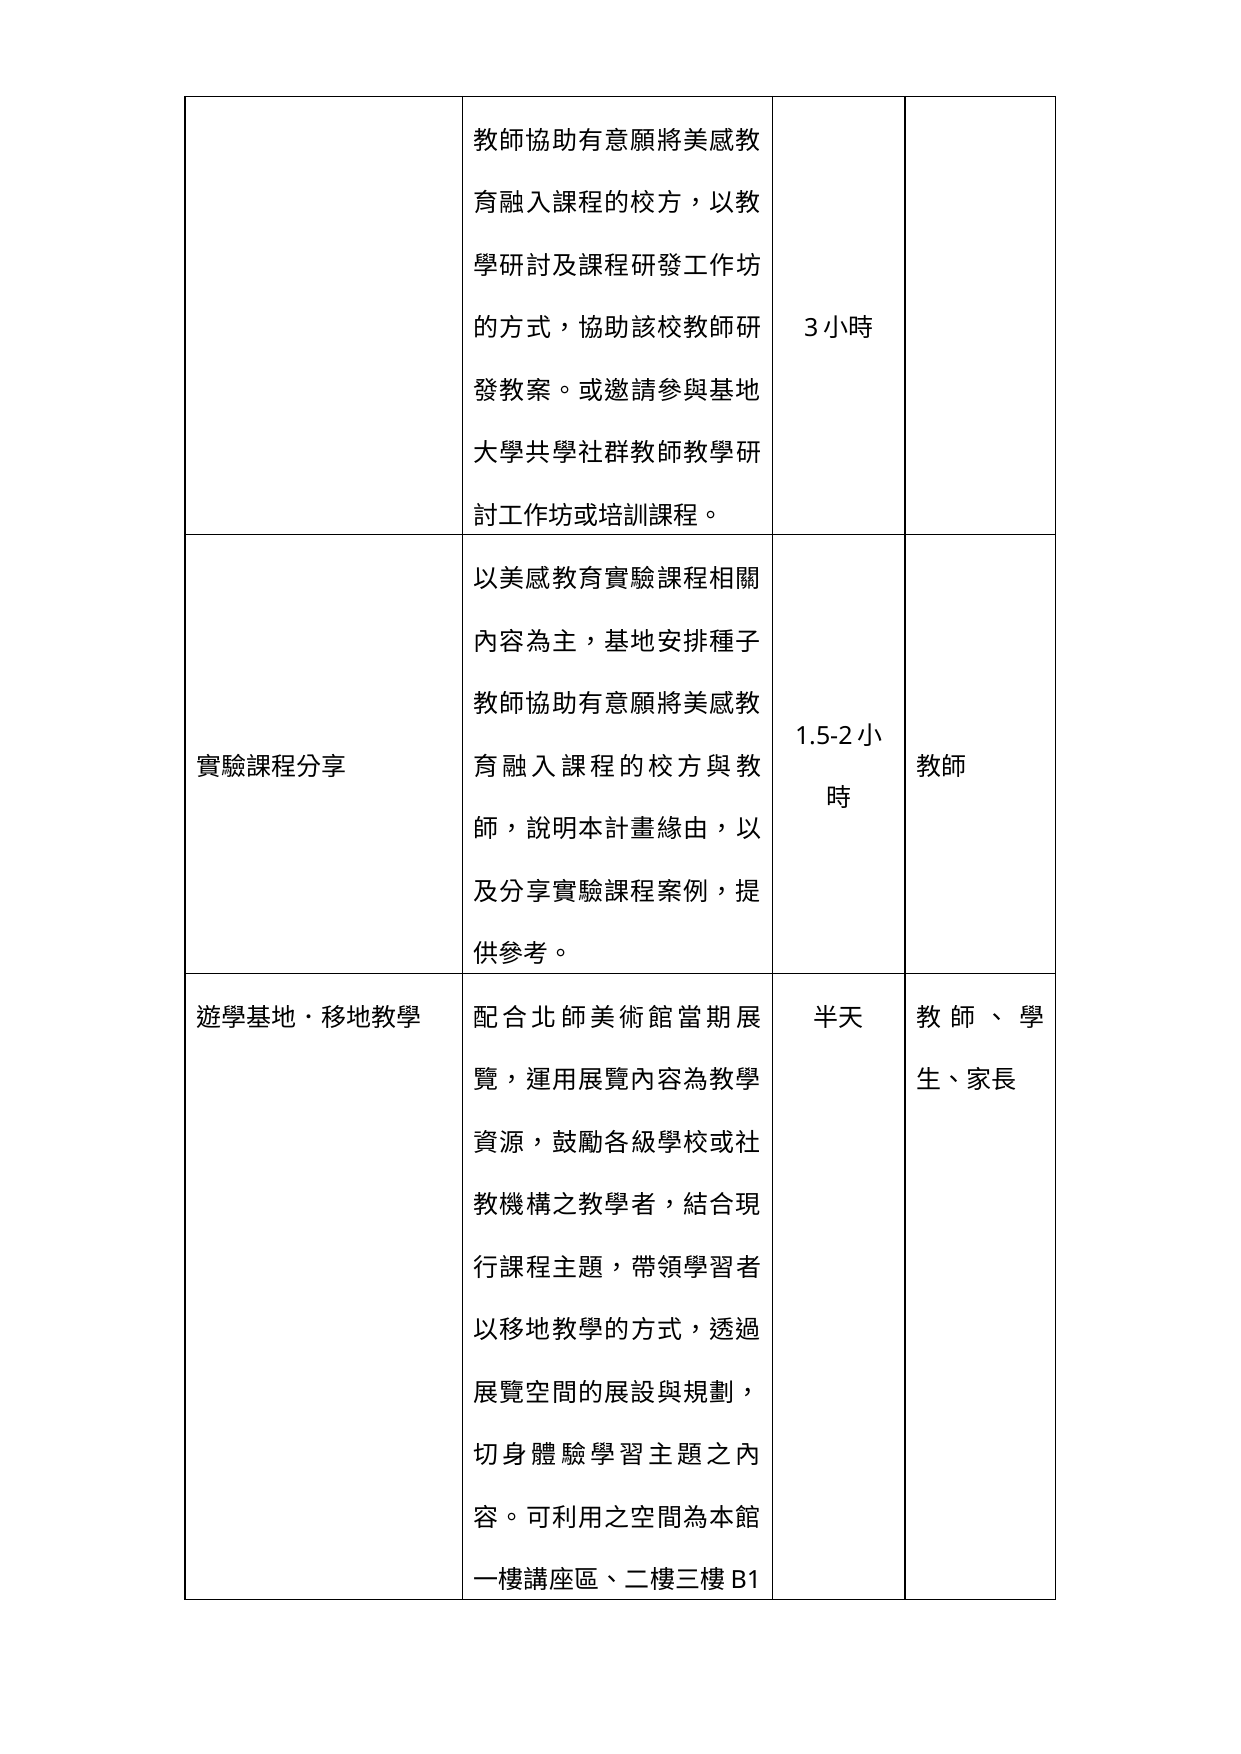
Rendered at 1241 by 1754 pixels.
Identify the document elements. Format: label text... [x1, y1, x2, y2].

table_cell 遊學基地．移地教學 [186, 974, 462, 1599]
table_cell 教師、學生、家長 [906, 974, 1055, 1599]
table_cell 以美感教育實驗課程相關內容為主，基地安排種子教師協助有意願將美感教育融入課程的校方與教師，說明本計畫緣由，以及分享實驗課程案例，提供參考。 [463, 535, 772, 973]
table_cell [906, 97, 1055, 534]
table_cell 教師 [906, 535, 1055, 973]
table_cell [186, 97, 462, 534]
table_cell 實驗課程分享 [186, 535, 462, 973]
table_cell 教師協助有意願將美感教育融入課程的校方，以教學研討及課程研發工作坊的方式，協助該校教師研發教案。或邀請參與基地大學共學社群教師教學研討工作坊或培訓課程。 [463, 97, 772, 534]
table_cell 3小時 [773, 97, 904, 534]
table_cell 半天 [773, 974, 904, 1599]
table_cell 1.5-2小時 [773, 535, 904, 973]
table_cell 配合北師美術館當期展覽，運用展覽內容為教學資源，鼓勵各級學校或社教機構之教學者，結合現行課程主題，帶領學習者以移地教學的方式，透過展覽空間的展設與規劃，切身體驗學習主題之內容。可利用之空間為本館一樓講座區、二樓三樓B1 [463, 974, 772, 1599]
